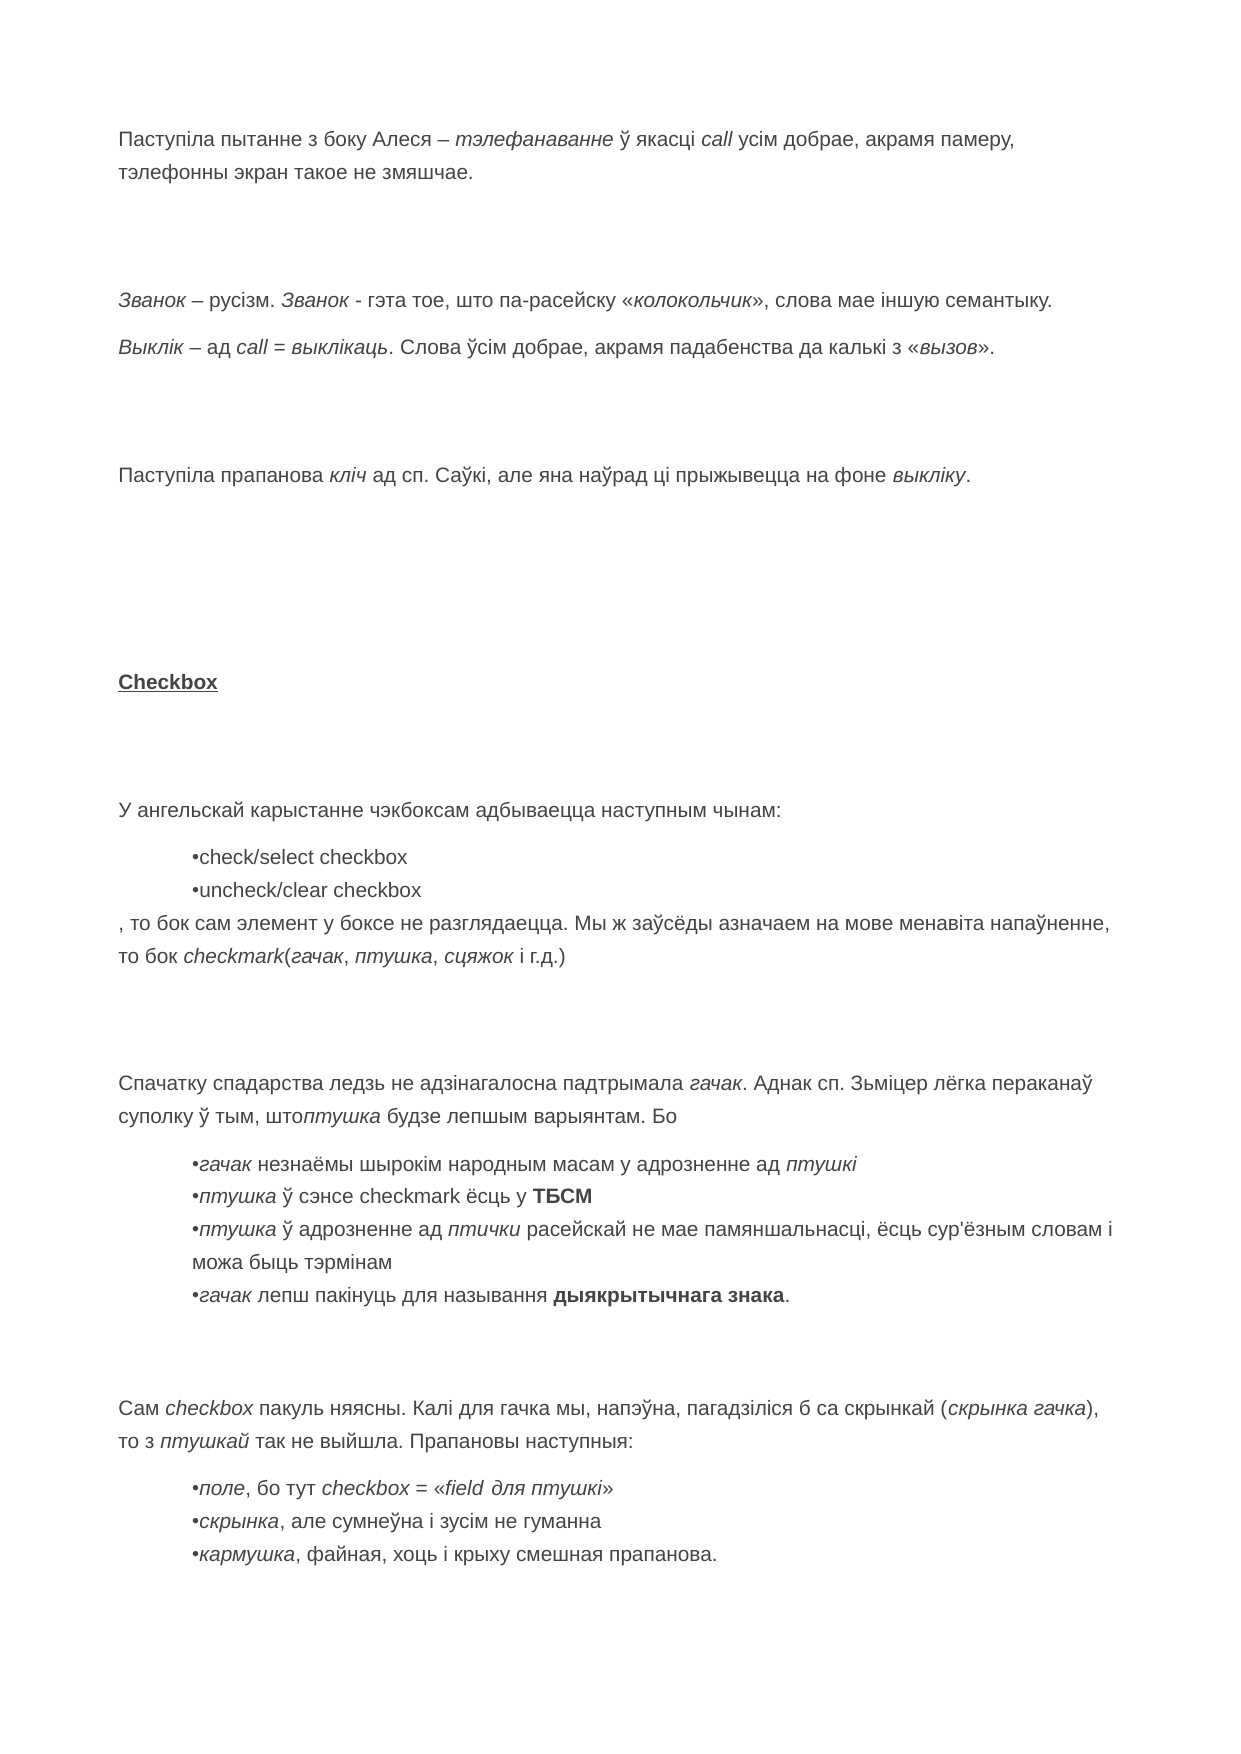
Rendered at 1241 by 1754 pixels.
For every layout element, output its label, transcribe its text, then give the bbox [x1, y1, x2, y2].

list гачак лепш пакінуць для называння дыякрытычнага знака. [118, 1274, 1122, 1307]
list uncheck/clear checkbox [118, 869, 1122, 902]
text Выклік – ад call = выклікаць. Слова ўсім добрае, акрамя падабенства да калькі з «вызов». [118, 326, 1122, 359]
text Паступіла пытанне з боку Алеся – тэлефанаванне ў якасці call усім добрае, акрамя памеру, тэлефонны экран такое не змяшчае. [118, 118, 1122, 184]
list птушка ў адрозненне ад птички расейскай не мае памяншальнасці, ёсць сур'ёзным словам і можа быць тэрмінам [118, 1208, 1122, 1274]
text У ангельскай карыстанне чэкбоксам адбываецца наступным чынам: [118, 789, 1122, 822]
list гачак незнаёмы шырокім народным масам у адрозненне ад птушкі [118, 1143, 1122, 1175]
text Спачатку спадарства ледзь не адзінагалосна падтрымала гачак. Аднак сп. Зьміцер лёгка пераканаў суполку ў тым, штоптушка будзе лепшым варыянтам. Бо [118, 1062, 1122, 1128]
list check/select checkbox [118, 836, 1122, 869]
list птушка ў сэнсе checkmark ёсць у ТБСМ [118, 1175, 1122, 1208]
text , то бок сам элемент у боксе не разглядаецца. Мы ж заўсёды азначаем на мове менавіта напаўненне, то бок checkmark(гачак, птушка, сцяжок і г.д.) [118, 902, 1122, 968]
text Званок – русізм. Званок - гэта тое, што па-расейску «колокольчик», слова мае іншую семантыку. [118, 278, 1122, 311]
list кармушка, файная, хоць і крыху смешная прапанова. [118, 1533, 1122, 1566]
list скрынка, але сумнеўна і зусім не гуманна [118, 1500, 1122, 1533]
list поле, бо тут checkbox = «field для птушкі» [118, 1467, 1122, 1500]
text Checkbox [118, 661, 1122, 694]
text Сам checkbox пакуль няясны. Калі для гачка мы, напэўна, пагадзіліся б са скрынкай (скрынка гачка), то з птушкай так не выйшла. Прапановы наступныя: [118, 1387, 1122, 1452]
text Паступіла прапанова кліч ад сп. Саўкі, але яна наўрад ці прыжывецца на фоне выкліку. [118, 453, 1122, 486]
